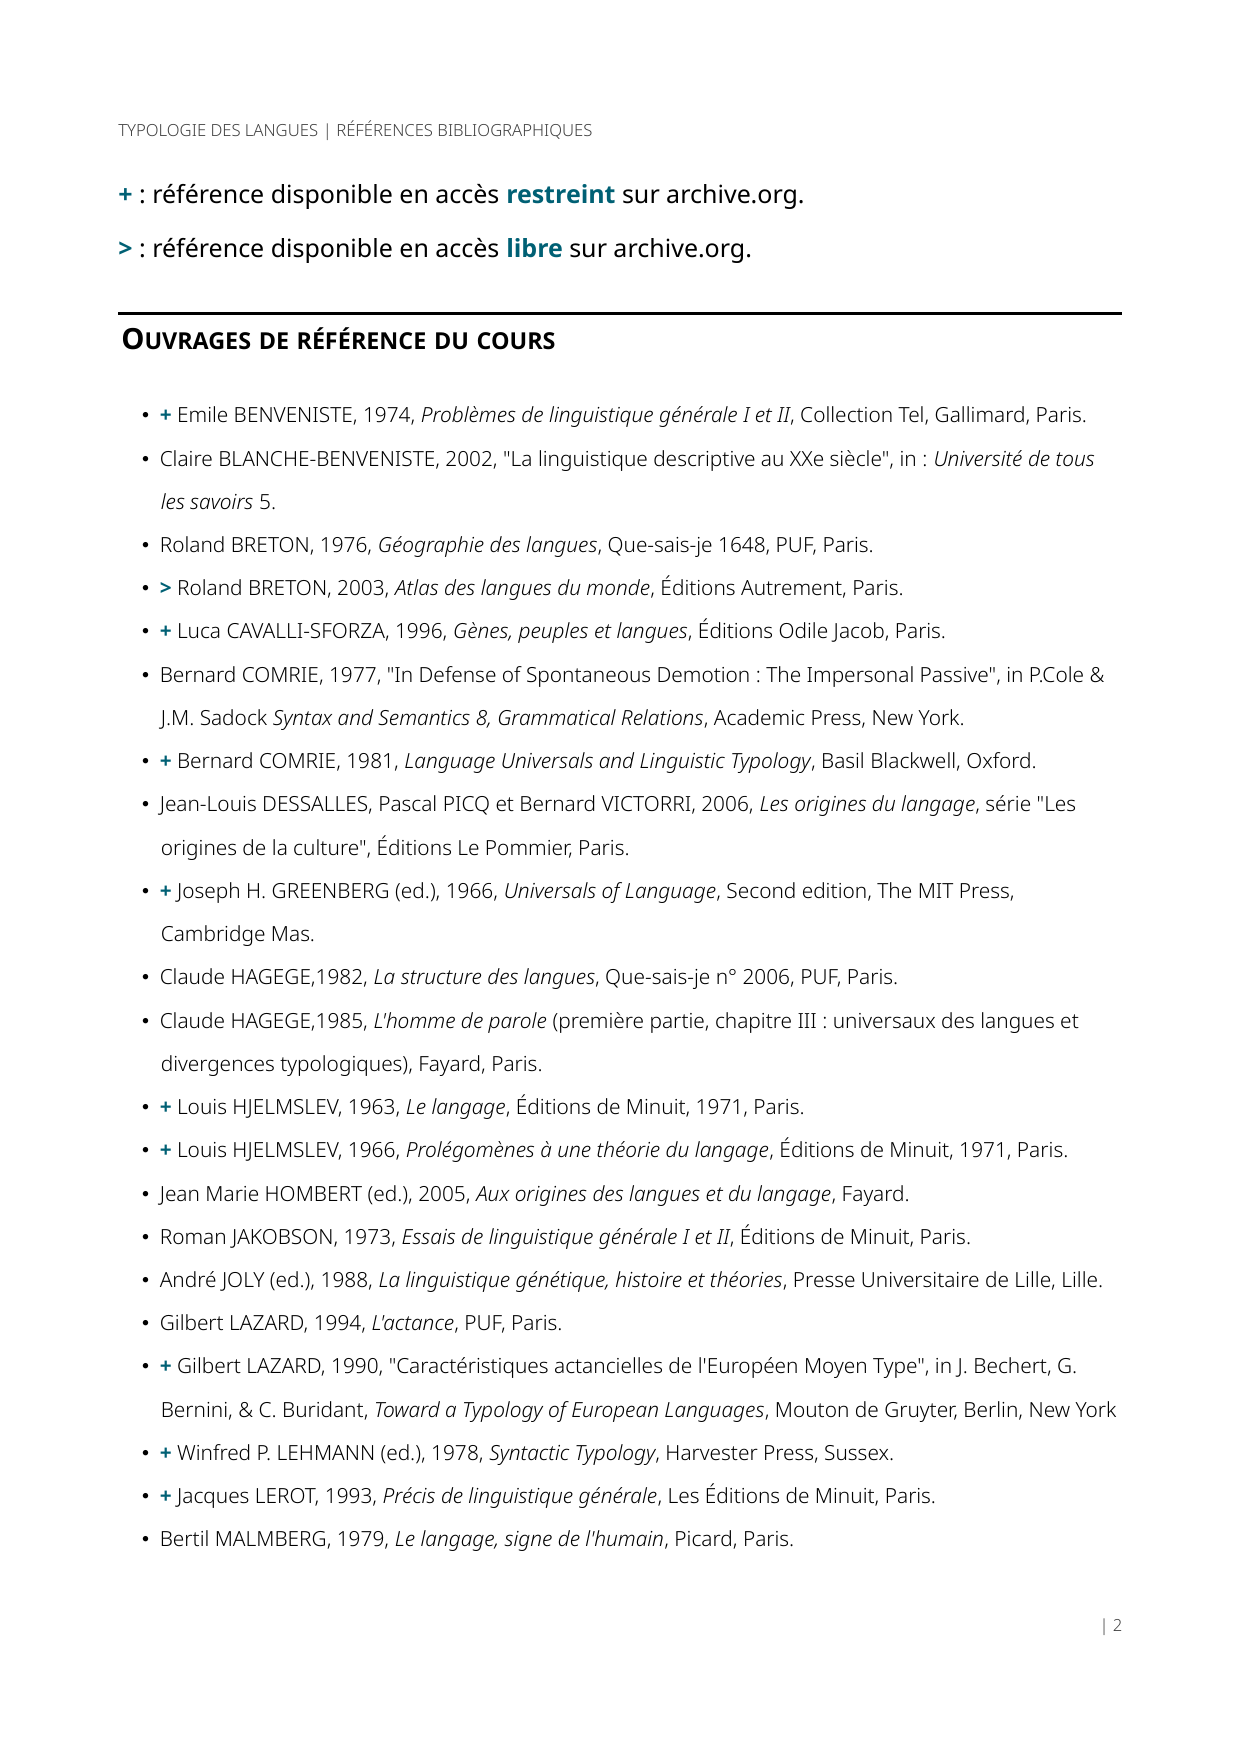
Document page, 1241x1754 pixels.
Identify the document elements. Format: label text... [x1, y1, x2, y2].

list + Joseph H. GREENBERG (ed.), 1966, Universals of Language, Second edition, The MIT Press, Cambridge Mas. [142, 876, 1122, 948]
list + Louis HJELMSLEV, 1963, Le langage, Éditions de Minuit, 1971, Paris. [142, 1092, 1122, 1121]
list + Gilbert LAZARD, 1990, "Caractéristiques actancielles de l'Européen Moyen Type", in J. Bechert, G. Bernini, & C. Buridant, Toward a Typology of European Languages, Mouton de Gruyter, Berlin, New York [142, 1352, 1122, 1423]
subtitle Ouvrages de référence du cours [118, 315, 1122, 361]
list + Luca CAVALLI-SFORZA, 1996, Gènes, peuples et langues, Éditions Odile Jacob, Paris. [142, 617, 1122, 645]
list Bernard COMRIE, 1977, "In Defense of Spontaneous Demotion : The Impersonal Passive", in P.Cole & J.M. Sadock Syntax and Semantics 8, Grammatical Relations, Academic Press, New York. [142, 660, 1122, 732]
list Jean-Louis DESSALLES, Pascal PICQ et Bernard VICTORRI, 2006, Les origines du langage, série "Les origines de la culture", Éditions Le Pommier, Paris. [142, 789, 1122, 861]
list + Jacques LEROT, 1993, Précis de linguistique générale, Les Éditions de Minuit, Paris. [142, 1481, 1122, 1510]
list + Winfred P. LEHMANN (ed.), 1978, Syntactic Typology, Harvester Press, Sussex. [142, 1438, 1122, 1466]
text + : référence disponible en accès restreint sur archive.org. [118, 177, 1122, 211]
list + Bernard COMRIE, 1981, Language Universals and Linguistic Typology, Basil Blackwell, Oxford. [142, 746, 1122, 775]
list Roland BRETON, 1976, Géographie des langues, Que-sais-je 1648, PUF, Paris. [142, 530, 1122, 559]
list Bertil MALMBERG, 1979, Le langage, signe de l'humain, Picard, Paris. [142, 1524, 1122, 1553]
list Roman JAKOBSON, 1973, Essais de linguistique générale I et II, Éditions de Minuit, Paris. [142, 1222, 1122, 1250]
list + Emile BENVENISTE, 1974, Problèmes de linguistique générale I et II, Collection Tel, Gallimard, Paris. [142, 401, 1122, 429]
list Claire BLANCHE-BENVENISTE, 2002, "La linguistique descriptive au XXe siècle", in : Université de tous les savoirs 5. [142, 444, 1122, 515]
list Gilbert LAZARD, 1994, L'actance, PUF, Paris. [142, 1308, 1122, 1337]
list Claude HAGEGE,1985, L'homme de parole (première partie, chapitre III : universaux des langues et divergences typologiques), Fayard, Paris. [142, 1006, 1122, 1077]
list > Roland BRETON, 2003, Atlas des langues du monde, Éditions Autrement, Paris. [142, 573, 1122, 602]
list Jean Marie HOMBERT (ed.), 2005, Aux origines des langues et du langage, Fayard. [142, 1179, 1122, 1207]
list + Louis HJELMSLEV, 1966, Prolégomènes à une théorie du langage, Éditions de Minuit, 1971, Paris. [142, 1135, 1122, 1164]
list Claude HAGEGE,1982, La structure des langues, Que-sais-je n° 2006, PUF, Paris. [142, 962, 1122, 991]
text > : référence disponible en accès libre sur archive.org. [118, 231, 1122, 265]
list André JOLY (ed.), 1988, La linguistique génétique, histoire et théories, Presse Universitaire de Lille, Lille. [142, 1265, 1122, 1293]
